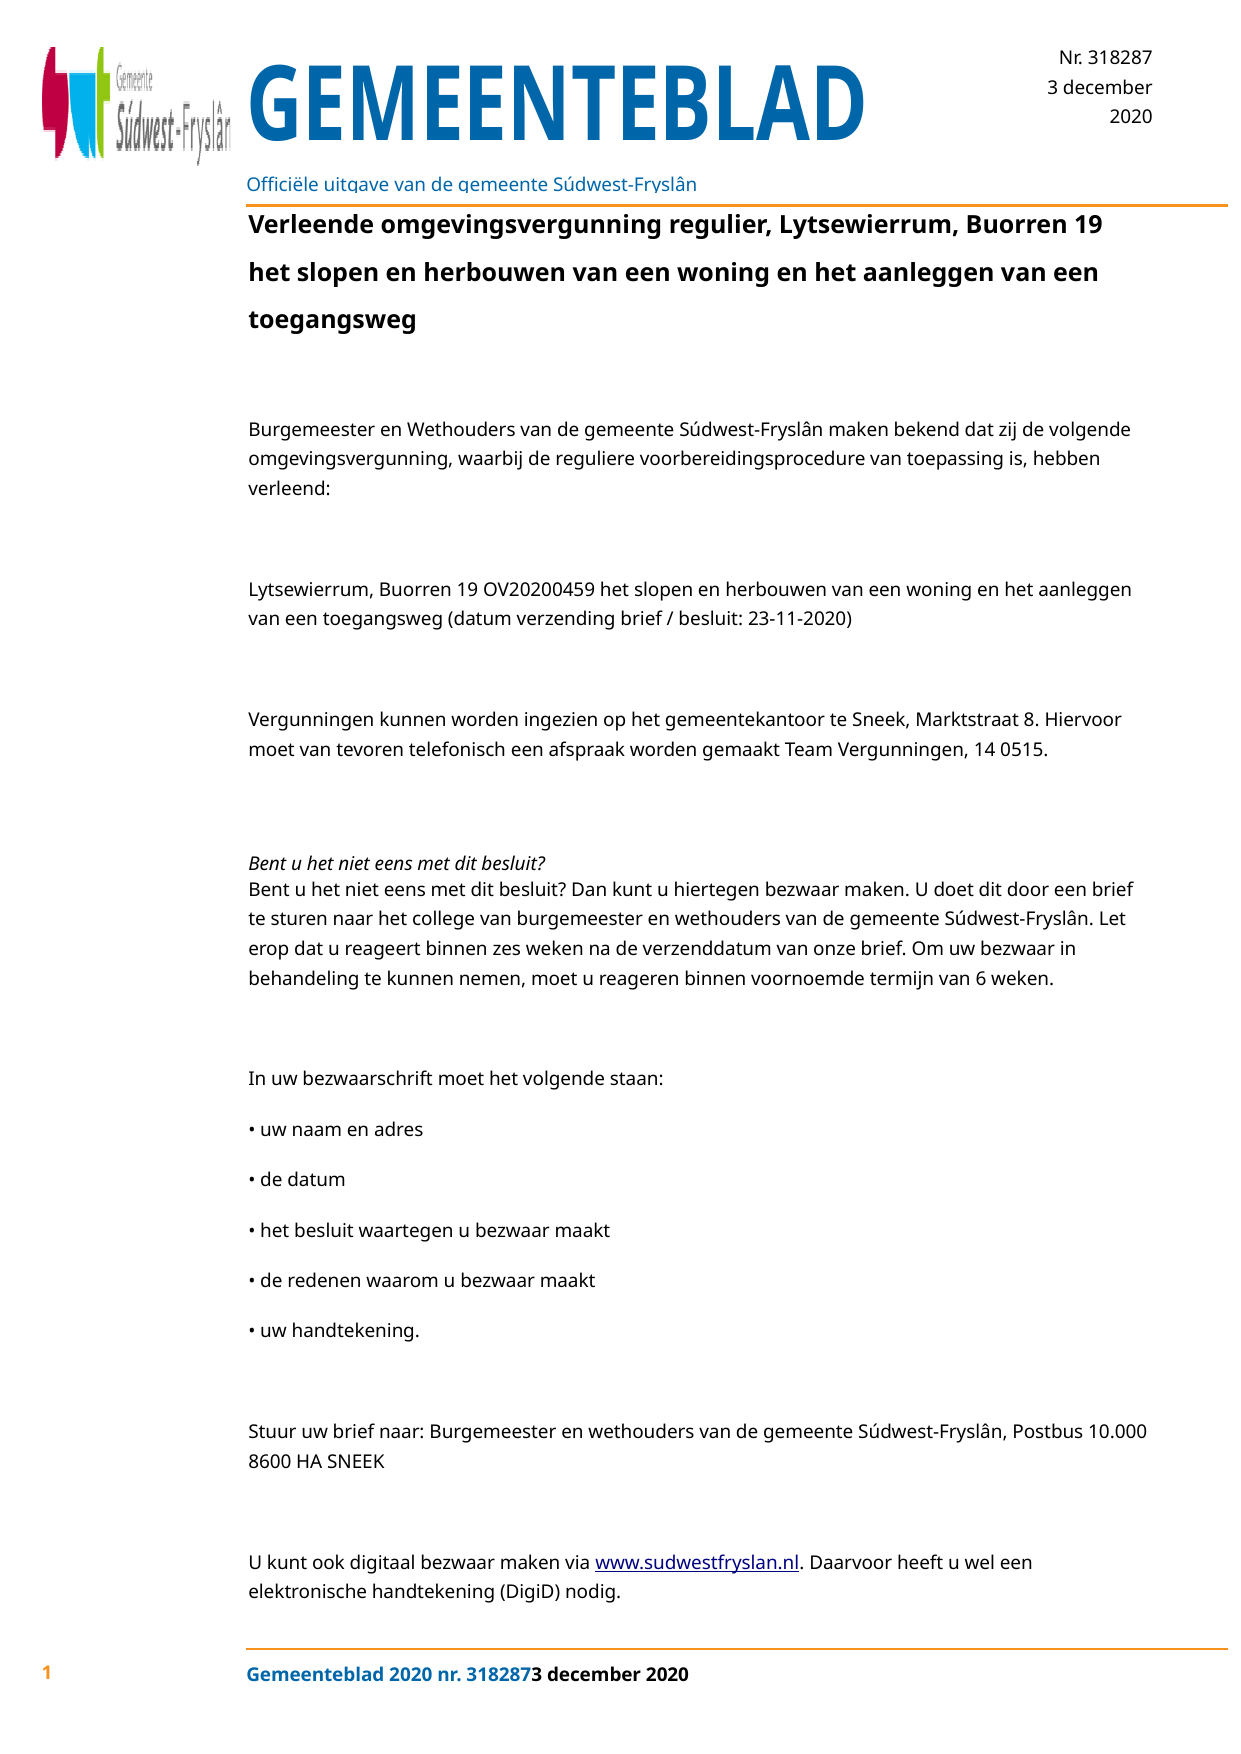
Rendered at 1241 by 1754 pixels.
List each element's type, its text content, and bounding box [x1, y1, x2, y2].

text • de datum [248, 1166, 1152, 1192]
text Bent u het niet eens met dit besluit? [248, 850, 1152, 876]
text Verleende omgevingsvergunning regulier, Lytsewierrum, Buorren 19 het slopen en herbouwen van een woning en het aanleggen van een toegangsweg [248, 207, 1152, 336]
text Stuur uw brief naar: Burgemeester en wethouders van de gemeente Súdwest-Fryslân, Postbus 10.000 8600 HA SNEEK [248, 1418, 1152, 1474]
text • uw handtekening. [248, 1318, 1152, 1343]
text • uw naam en adres [248, 1116, 1152, 1142]
text Bent u het niet eens met dit besluit? Dan kunt u hiertegen bezwaar maken. U doet dit door een brief te sturen naar het college van burgemeester en wethouders van de gemeente Súdwest-Fryslân. Let erop dat u reageert binnen zes weken na de verzenddatum van onze brief. Om uw bezwaar in behandeling te kunnen nemen, moet u reageren binnen voornoemde termijn van 6 weken. [248, 876, 1152, 991]
text Vergunningen kunnen worden ingezien op het gemeentekantoor te Sneek, Marktstraat 8. Hiervoor moet van tevoren telefonisch een afspraak worden gemaakt Team Vergunningen, 14 0515. [248, 706, 1152, 762]
text • de redenen waarom u bezwaar maakt [248, 1267, 1152, 1293]
text Burgemeester en Wethouders van de gemeente Súdwest-Fryslân maken bekend dat zij de volgende omgevingsvergunning, waarbij de reguliere voorbereidingsprocedure van toepassing is, hebben verleend: [248, 416, 1152, 501]
picture [41, 47, 231, 172]
text In uw bezwaarschrift moet het volgende staan: [248, 1066, 1152, 1091]
text Lytsewierrum, Buorren 19 OV20200459 het slopen en herbouwen van een woning en het aanleggen van een toegangsweg (datum verzending brief / besluit: 23-11-2020) [248, 576, 1152, 631]
text U kunt ook digitaal bezwaar maken via www.sudwestfryslan.nl. Daarvoor heeft u wel een elektronische handtekening (DigiD) nodig. [248, 1549, 1152, 1604]
text • het besluit waartegen u bezwaar maakt [248, 1217, 1152, 1243]
